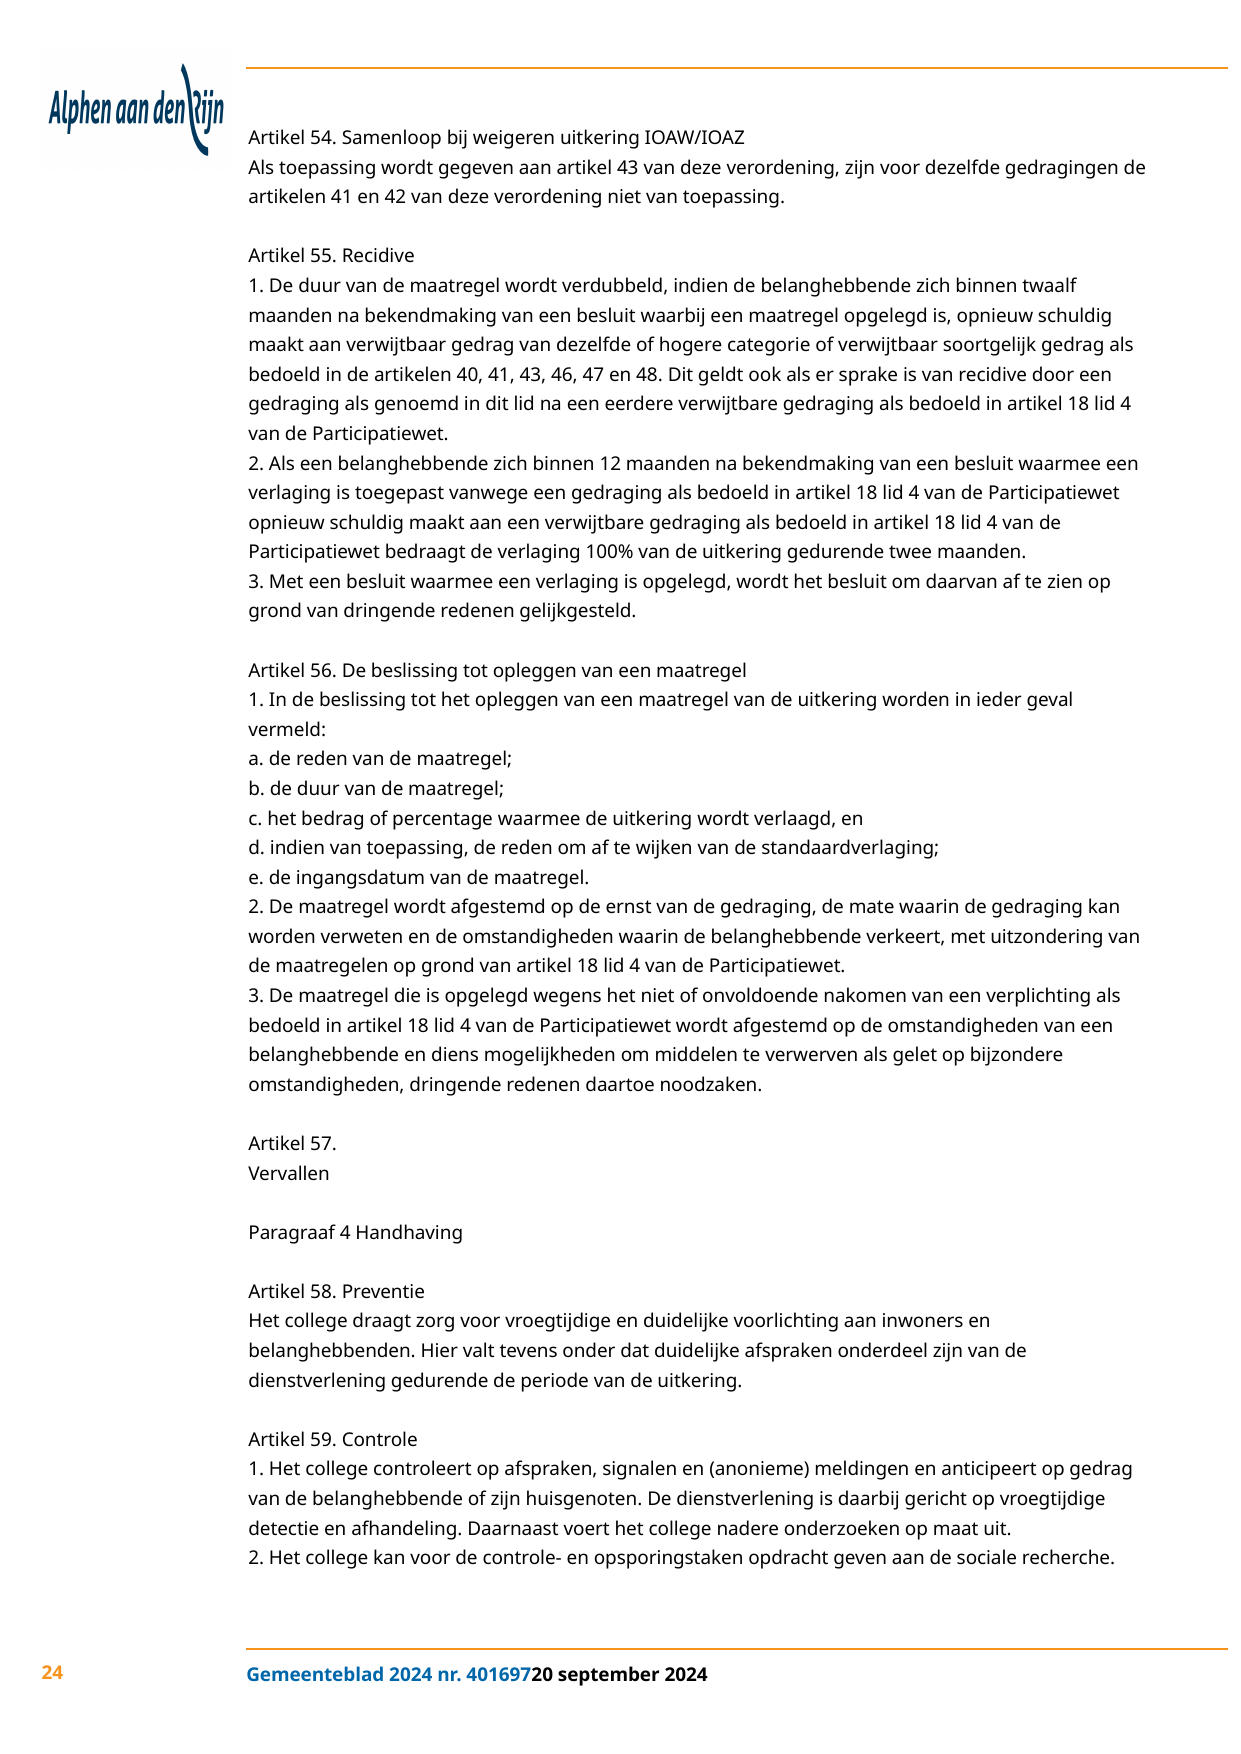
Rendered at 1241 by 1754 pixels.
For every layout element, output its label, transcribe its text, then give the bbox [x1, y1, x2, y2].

text 2. Als een belanghebbende zich binnen 12 maanden na bekendmaking van een besluit waarmee een verlaging is toegepast vanwege een gedraging als bedoeld in artikel 18 lid 4 van de Participatiewet opnieuw schuldig maakt aan een verwijtbare gedraging als bedoeld in artikel 18 lid 4 van de Participatiewet bedraagt de verlaging 100% van de uitkering gedurende twee maanden. [248, 450, 1152, 564]
text Artikel 55. Recidive [248, 243, 1152, 268]
text 3. Met een besluit waarmee een verlaging is opgelegd, wordt het besluit om daarvan af te zien op grond van dringende redenen gelijkgesteld. [248, 568, 1152, 623]
text 1. In de beslissing tot het opleggen van een maatregel van de uitkering worden in ieder geval vermeld: [248, 686, 1152, 742]
text Artikel 54. Samenloop bij weigeren uitkering IOAW/IOAZ [248, 124, 1152, 150]
text 3. De maatregel die is opgelegd wegens het niet of onvoldoende nakomen van een verplichting als bedoeld in artikel 18 lid 4 van de Participatiewet wordt afgestemd op de omstandigheden van een belanghebbende en diens mogelijkheden om middelen te verwerven als gelet op bijzondere omstandigheden, dringende redenen daartoe noodzaken. [248, 982, 1152, 1097]
text e. de ingangsdatum van de maatregel. [248, 864, 1152, 890]
text 1. De duur van de maatregel wordt verdubbeld, indien de belanghebbende zich binnen twaalf maanden na bekendmaking van een besluit waarbij een maatregel opgelegd is, opnieuw schuldig maakt aan verwijtbaar gedrag van dezelfde of hogere categorie of verwijtbaar soortgelijk gedrag als bedoeld in de artikelen 40, 41, 43, 46, 47 en 48. Dit geldt ook als er sprake is van recidive door een gedraging als genoemd in dit lid na een eerdere verwijtbare gedraging als bedoeld in artikel 18 lid 4 van de Participatiewet. [248, 272, 1152, 446]
text Paragraaf 4 Handhaving [248, 1219, 1152, 1245]
text Als toepassing wordt gegeven aan artikel 43 van deze verordening, zijn voor dezelfde gedragingen de artikelen 41 en 42 van deze verordening niet van toepassing. [248, 154, 1152, 209]
text Het college draagt zorg voor vroegtijdige en duidelijke voorlichting aan inwoners en belanghebbenden. Hier valt tevens onder dat duidelijke afspraken onderdeel zijn van de dienstverlening gedurende de periode van de uitkering. [248, 1308, 1152, 1393]
text a. de reden van de maatregel; [248, 746, 1152, 771]
text 1. Het college controleert op afspraken, signalen en (anonieme) meldingen en anticipeert op gedrag van de belanghebbende of zijn huisgenoten. De dienstverlening is daarbij gericht op vroegtijdige detectie en afhandeling. Daarnaast voert het college nadere onderzoeken op maat uit. [248, 1456, 1152, 1541]
text d. indien van toepassing, de reden om af te wijken van de standaardverlaging; [248, 834, 1152, 860]
text c. het bedrag of percentage waarmee de uitkering wordt verlaagd, en [248, 805, 1152, 831]
text 2. De maatregel wordt afgestemd op de ernst van de gedraging, de mate waarin de gedraging kan worden verweten en de omstandigheden waarin de belanghebbende verkeert, met uitzondering van de maatregelen op grond van artikel 18 lid 4 van de Participatiewet. [248, 893, 1152, 978]
text b. de duur van de maatregel; [248, 775, 1152, 801]
text 2. Het college kan voor de controle- en opsporingstaken opdracht geven aan de sociale recherche. [248, 1544, 1152, 1570]
text Artikel 57. [248, 1130, 1152, 1156]
text Artikel 58. Preventie [248, 1278, 1152, 1304]
text Artikel 56. De beslissing tot opleggen van een maatregel [248, 657, 1152, 683]
text Vervallen [248, 1160, 1152, 1186]
text Artikel 59. Controle [248, 1426, 1152, 1452]
picture [41, 47, 231, 172]
